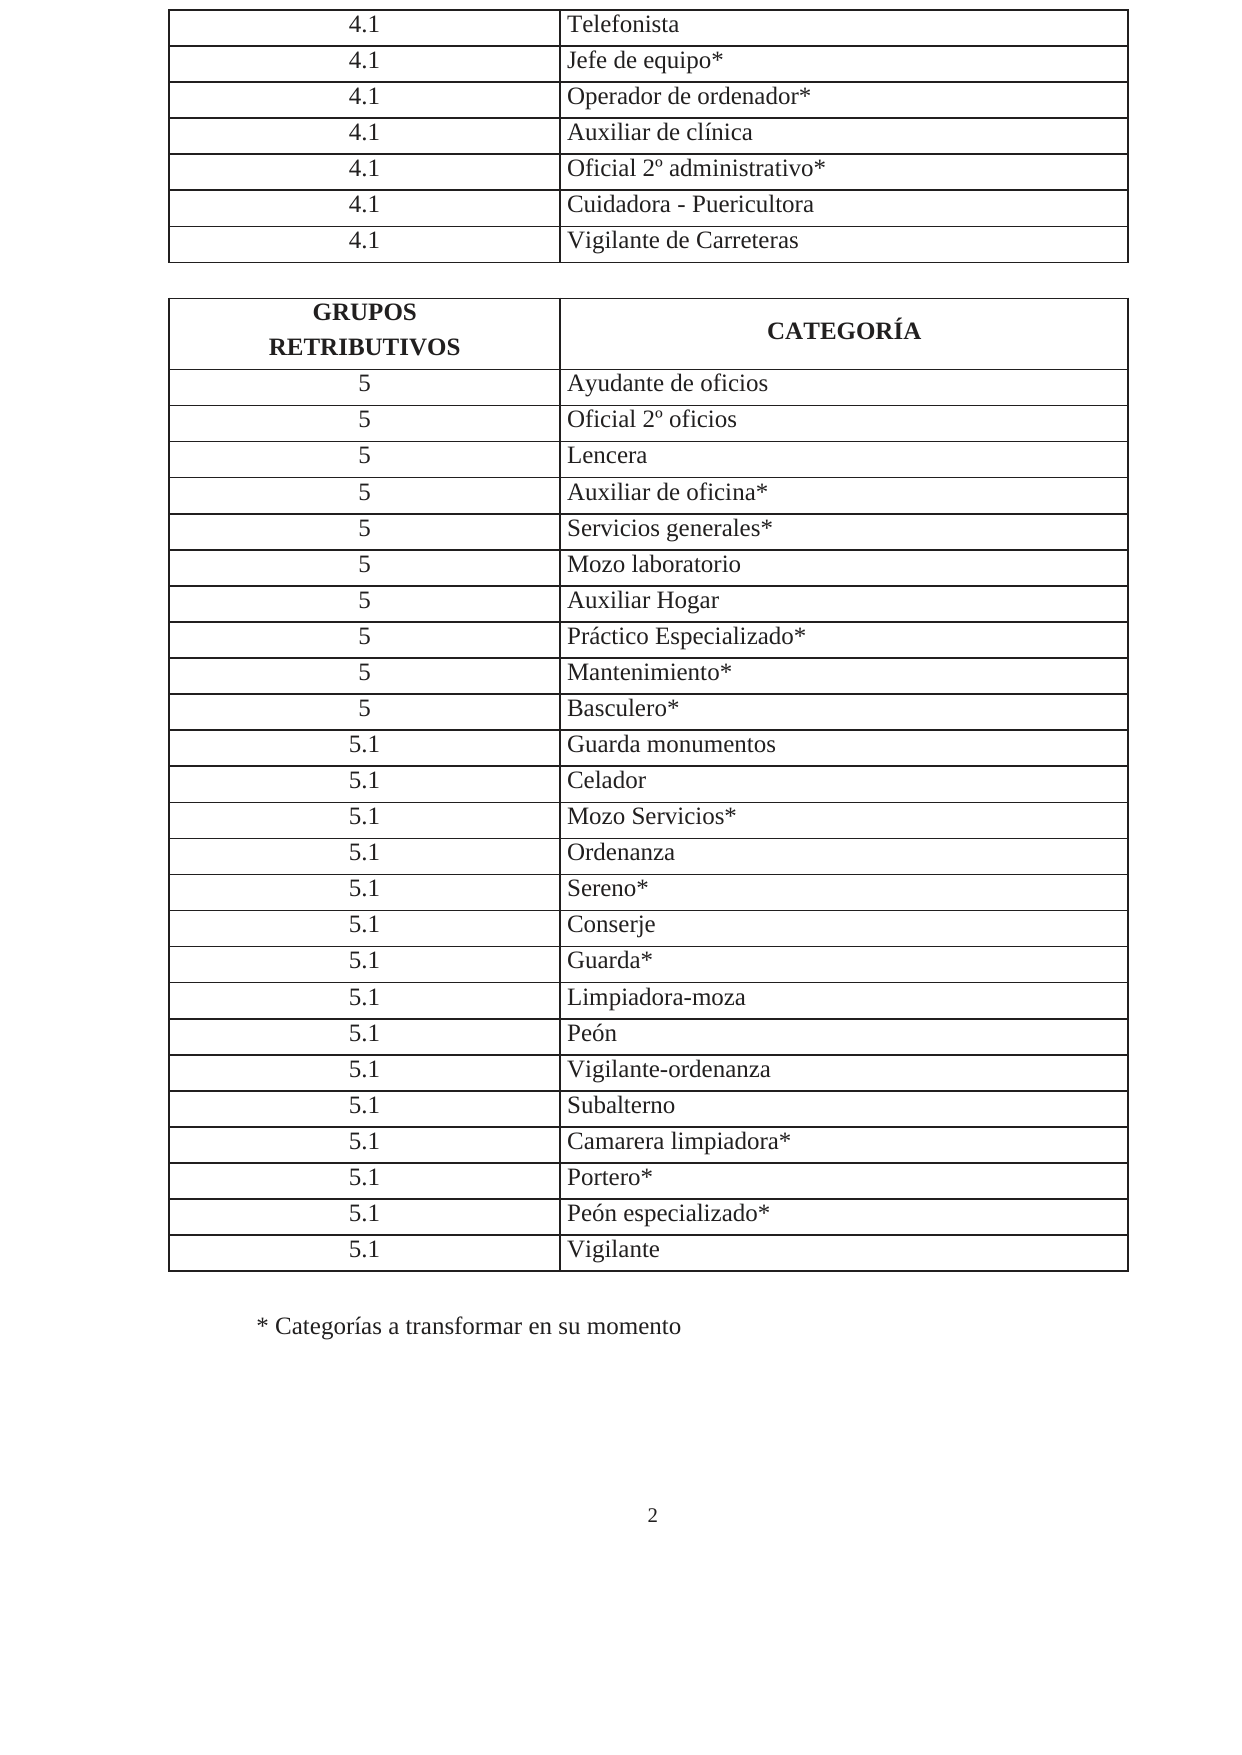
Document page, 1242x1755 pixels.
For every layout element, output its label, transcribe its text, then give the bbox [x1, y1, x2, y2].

table_cell 5.1 [170, 803, 559, 837]
table_cell 5.1 [170, 1056, 559, 1090]
table_cell Mozo Servicios* [561, 803, 1127, 837]
table_cell Sereno* [561, 875, 1127, 909]
table_cell 4.1 [170, 83, 559, 117]
table_cell Mantenimiento* [561, 659, 1127, 693]
table_cell 5 [170, 370, 559, 404]
table_cell 5.1 [170, 1092, 559, 1126]
table_header Telefonista [561, 11, 1127, 45]
table_cell 5.1 [170, 875, 559, 909]
table_cell 4.1 [170, 191, 559, 226]
text 2 [643, 1503, 662, 1527]
table_cell Lencera [561, 442, 1127, 477]
table_cell 5.1 [170, 1020, 559, 1054]
table_cell 5 [170, 406, 559, 441]
table_cell Peón [561, 1020, 1127, 1054]
table_cell 5.1 [170, 983, 559, 1018]
table_cell Basculero* [561, 695, 1127, 729]
table_cell 5 [170, 515, 559, 549]
table_cell Oficial 2º administrativo* [561, 155, 1127, 189]
table_cell 5.1 [170, 1164, 559, 1198]
table_cell 5.1 [170, 911, 559, 946]
table_cell Ordenanza [561, 839, 1127, 873]
table_cell Práctico Especializado* [561, 623, 1127, 657]
table_cell Guarda monumentos [561, 731, 1127, 765]
table_cell Peón especializado* [561, 1200, 1127, 1234]
table_cell Celador [561, 767, 1127, 801]
table_cell Vigilante de Carreteras [561, 227, 1127, 262]
table_cell Vigilante-ordenanza [561, 1056, 1127, 1090]
table_cell 4.1 [170, 155, 559, 189]
table_cell Portero* [561, 1164, 1127, 1198]
table_cell Cuidadora - Puericultora [561, 191, 1127, 226]
table_cell Ayudante de oficios [561, 370, 1127, 404]
table_cell 5 [170, 695, 559, 729]
table_cell Operador de ordenador* [561, 83, 1127, 117]
table_cell Oficial 2º oficios [561, 406, 1127, 441]
table_cell 5.1 [170, 839, 559, 873]
table_cell Vigilante [561, 1236, 1127, 1270]
table_header GRUPOS RETRIBUTIVOS [170, 299, 559, 368]
table_cell 5.1 [170, 1236, 559, 1270]
table_cell 4.1 [170, 227, 559, 262]
table_cell 4.1 [170, 119, 559, 153]
table_cell 5 [170, 659, 559, 693]
table_cell Conserje [561, 911, 1127, 946]
table_cell Auxiliar Hogar [561, 587, 1127, 621]
table_cell 5 [170, 587, 559, 621]
table_cell 5.1 [170, 947, 559, 982]
table_cell 5.1 [170, 1200, 559, 1234]
table_cell 5 [170, 551, 559, 585]
table_cell Camarera limpiadora* [561, 1128, 1127, 1162]
table_header CATEGORÍA [561, 299, 1127, 368]
table_cell Jefe de equipo* [561, 47, 1127, 81]
table_cell 5.1 [170, 1128, 559, 1162]
table_cell 5 [170, 623, 559, 657]
table_cell Guarda* [561, 947, 1127, 982]
table_cell Mozo laboratorio [561, 551, 1127, 585]
table_cell 5.1 [170, 731, 559, 765]
table_cell 5 [170, 442, 559, 477]
table_cell Subalterno [561, 1092, 1127, 1126]
text * Categorías a transformar en su momento [256, 1311, 1144, 1340]
table_cell Auxiliar de oficina* [561, 478, 1127, 513]
table_header 4.1 [170, 11, 559, 45]
table_cell Limpiadora-moza [561, 983, 1127, 1018]
table_cell 5 [170, 478, 559, 513]
table_cell 4.1 [170, 47, 559, 81]
table_cell Auxiliar de clínica [561, 119, 1127, 153]
table_cell 5.1 [170, 767, 559, 801]
table_cell Servicios generales* [561, 515, 1127, 549]
